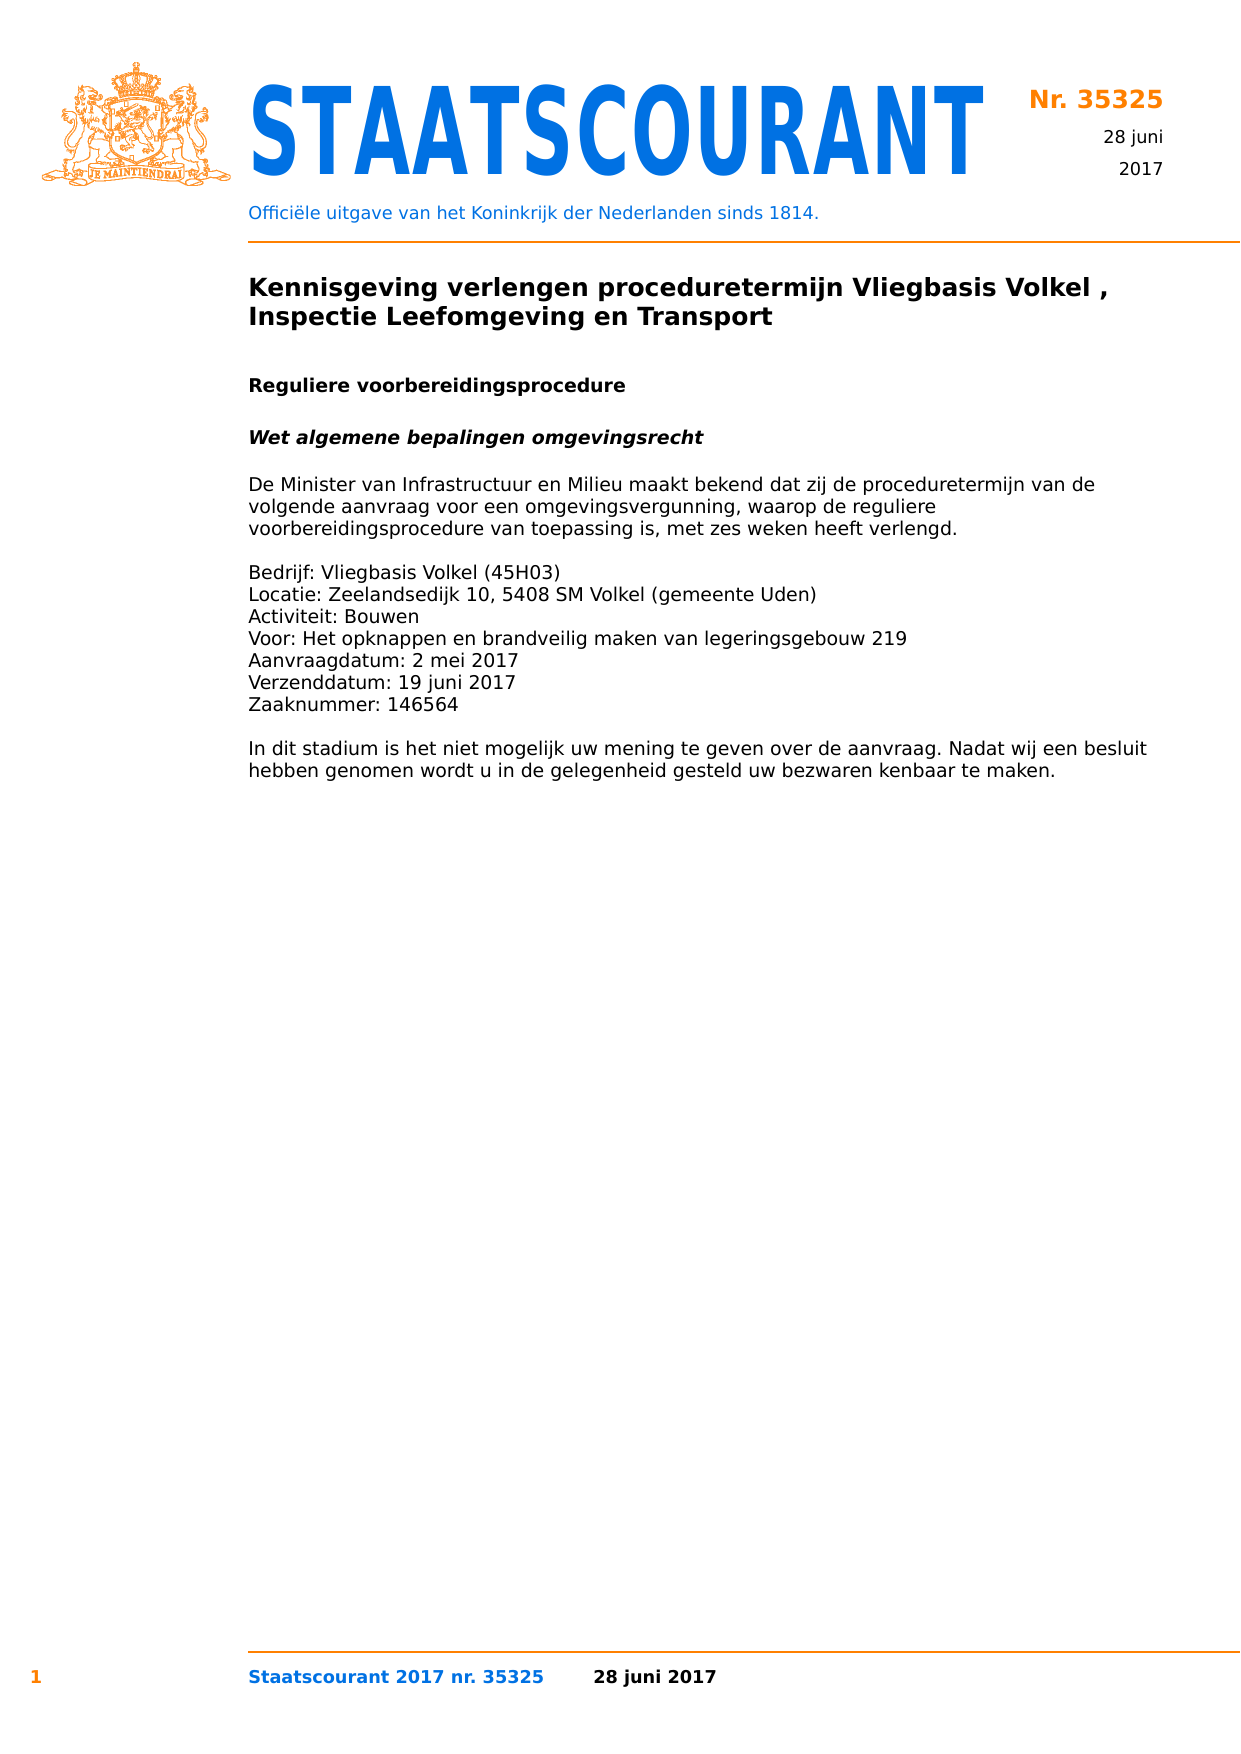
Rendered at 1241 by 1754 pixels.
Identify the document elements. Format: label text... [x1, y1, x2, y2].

table_header [25, 62, 248, 241]
table_cell 28 juni [998, 121, 1240, 153]
subtitle Wet algemene bepalingen omgevingsrecht [248, 427, 1163, 449]
table_cell 2017 [998, 153, 1240, 203]
subtitle Reguliere voorbereidingsprocedure [248, 375, 1163, 397]
text Locatie: Zeelandsedijk 10, 5408 SM Volkel (gemeente Uden) [248, 584, 1163, 606]
text Voor: Het opknappen en brandveilig maken van legeringsgebouw 219 [248, 628, 1163, 650]
table_header STAATSCOURANT [248, 62, 998, 203]
text In dit stadium is het niet mogelijk uw mening te geven over de aanvraag. Nadat wij een besluit hebben genomen wordt u in de gelegenheid gesteld uw bezwaren kenbaar te maken. [248, 738, 1163, 782]
table_cell Officiële uitgave van het Koninkrijk der Nederlanden sinds 1814. [248, 203, 1240, 241]
picture [41, 62, 231, 186]
subtitle Kennisgeving verlengen proceduretermijn Vliegbasis Volkel , Inspectie Leefomgeving en Transport [248, 273, 1163, 331]
text Activiteit: Bouwen [248, 606, 1163, 628]
text Bedrijf: Vliegbasis Volkel (45H03) [248, 562, 1163, 584]
text De Minister van Infrastructuur en Milieu maakt bekend dat zij de proceduretermijn van de volgende aanvraag voor een omgevingsvergunning, waarop de reguliere voorbereidingsprocedure van toepassing is, met zes weken heeft verlengd. [248, 474, 1163, 540]
text Verzenddatum: 19 juni 2017 [248, 672, 1163, 694]
text Zaaknummer: 146564 [248, 694, 1163, 716]
table_header Nr. 35325 [998, 62, 1240, 121]
text Aanvraagdatum: 2 mei 2017 [248, 650, 1163, 672]
